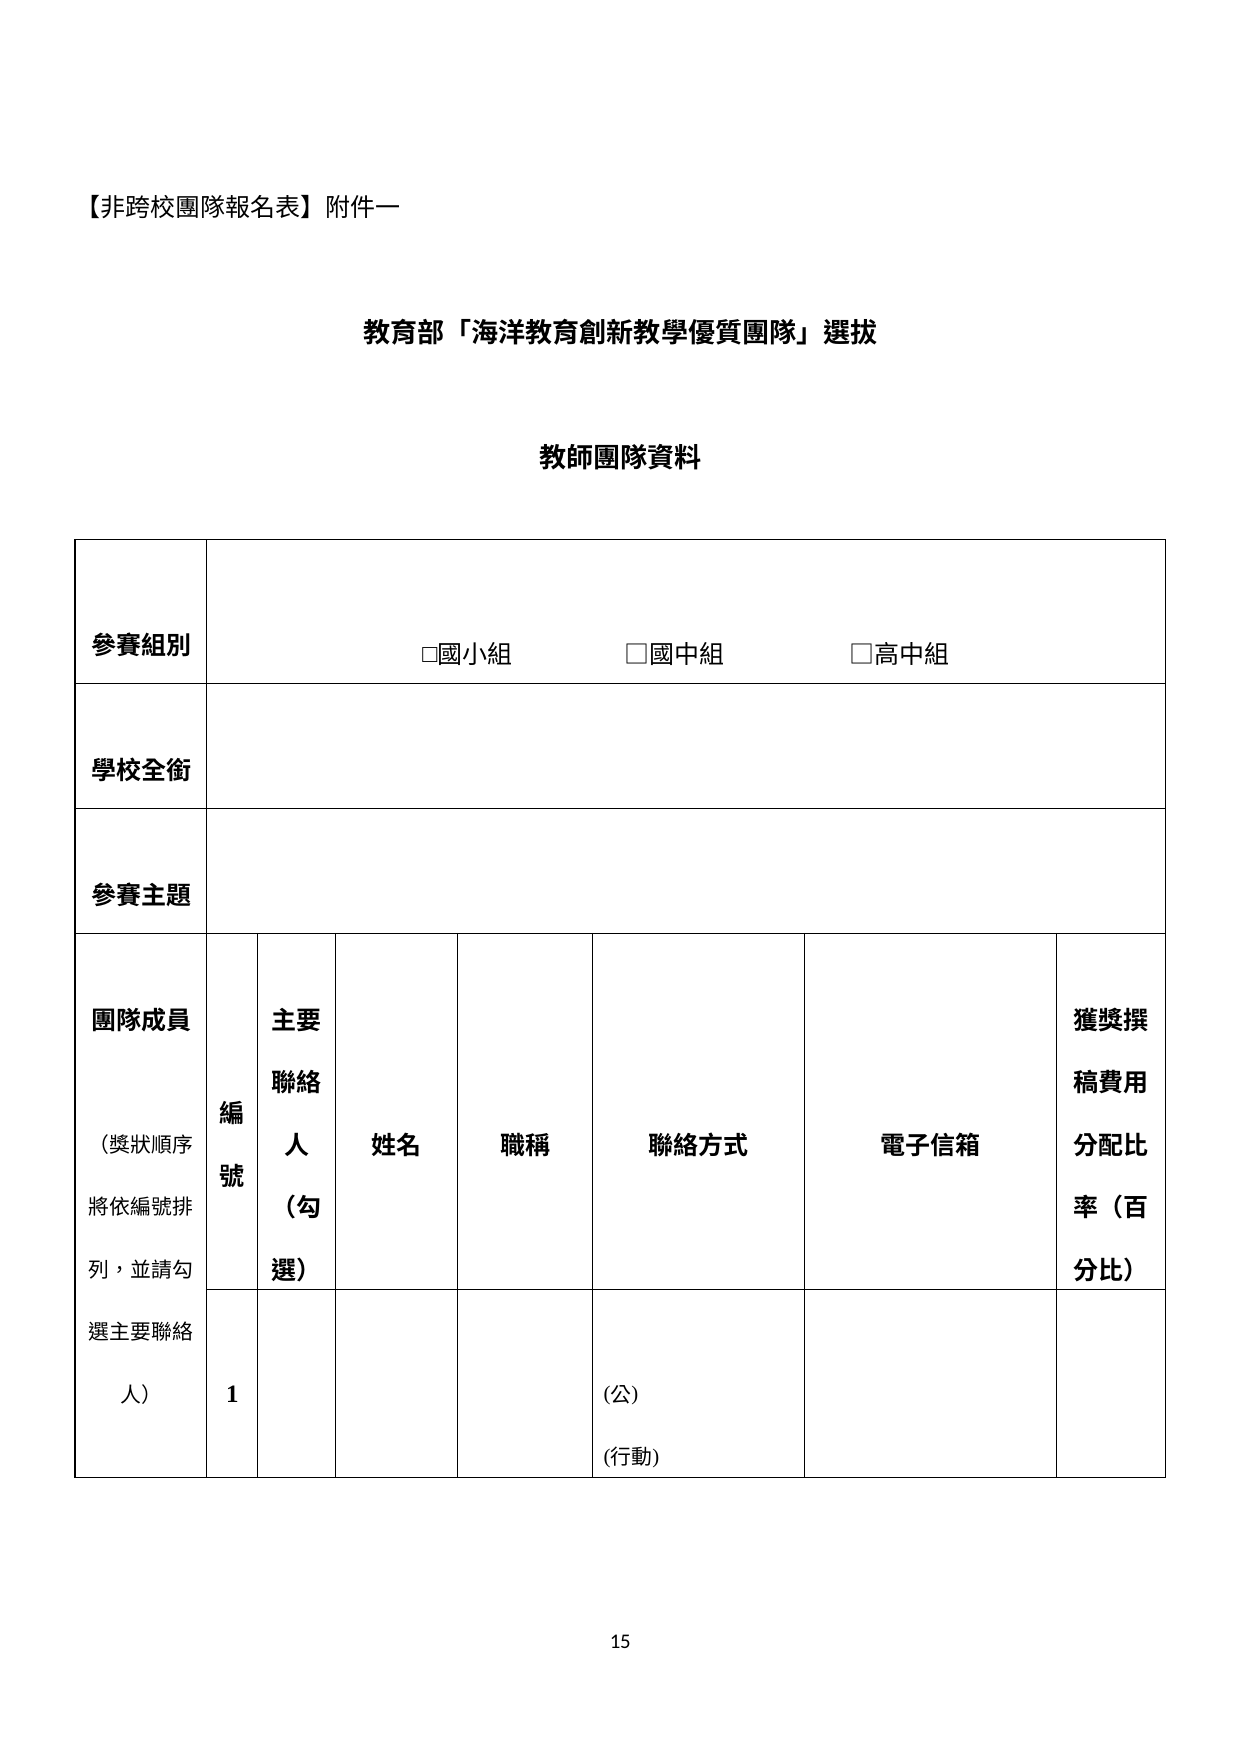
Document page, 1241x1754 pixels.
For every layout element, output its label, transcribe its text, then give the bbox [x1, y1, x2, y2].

table_header □國小組 □國中組 □高中組 [207, 540, 1165, 683]
table_cell [1057, 1290, 1165, 1477]
table_cell [207, 809, 1165, 933]
table_cell [207, 684, 1165, 808]
table_cell 編號 [207, 934, 257, 1289]
table_cell [805, 1290, 1056, 1477]
table_cell 職稱 [458, 934, 592, 1289]
table_cell 主要 聯絡人（勾選） [258, 934, 335, 1289]
table_cell 獲獎撰稿費用分配比率（百分比） [1057, 934, 1165, 1289]
text 教育部「海洋教育創新教學優質團隊」選拔 [75, 289, 1165, 352]
table_cell [258, 1290, 335, 1477]
table_header 參賽組別 [76, 540, 206, 683]
table_cell (公) (行動) [593, 1290, 804, 1477]
text 【非跨校團隊報名表】附件一 [75, 164, 1165, 227]
table_cell 1 [207, 1290, 257, 1477]
table_cell 電子信箱 [805, 934, 1056, 1289]
table_cell [336, 1290, 457, 1477]
table_cell 學校全銜 [76, 684, 206, 808]
table_cell 參賽主題 [76, 809, 206, 933]
table_cell 姓名 [336, 934, 457, 1289]
text 教師團隊資料 [75, 414, 1165, 477]
table_cell 團隊成員 （獎狀順序將依編號排列，並請勾選主要聯絡人） [76, 934, 206, 1477]
table_cell 聯絡方式 [593, 934, 804, 1289]
table_cell [458, 1290, 592, 1477]
